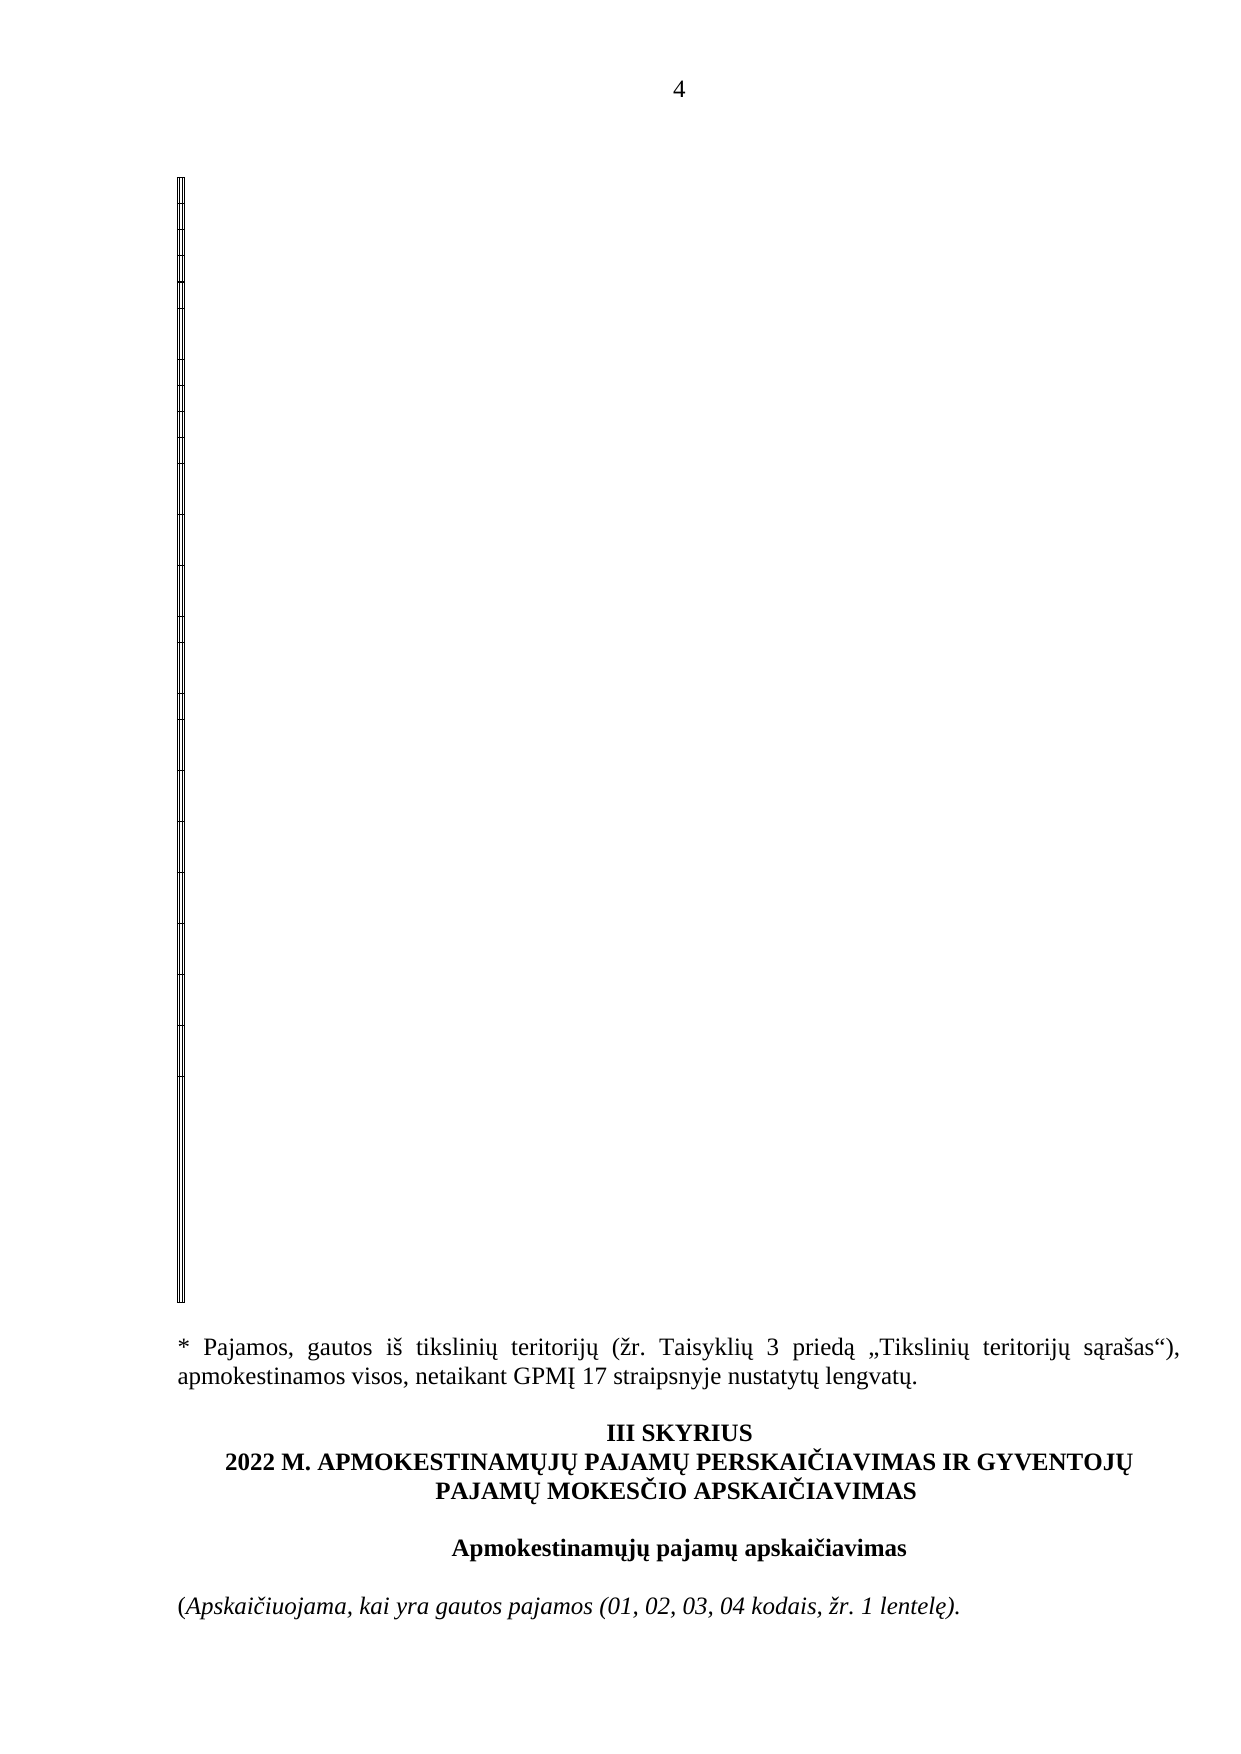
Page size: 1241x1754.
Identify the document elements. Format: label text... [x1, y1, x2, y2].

text Apmokestinamųjų pajamų apskaičiavimas [177, 1533, 1181, 1562]
text (Apskaičiuojama, kai yra gautos pajamos (01, 02, 03, 04 kodais, žr. 1 lentelę). [177, 1591, 1181, 1619]
text 2022 M. APMOKESTINAMŲJŲ PAJAMŲ PERSKAIČIAVIMAS IR GYVENTOJŲ PAJAMŲ MOKESČIO APSKAIČIAVIMAS [177, 1447, 1181, 1504]
text III SKYRIUS [177, 1418, 1181, 1447]
text * Pajamos, gautos iš tikslinių teritorijų (žr. Taisyklių 3 priedą „Tikslinių teritorijų sąrašas“), apmokestinamos visos, netaikant GPMĮ 17 straipsnyje nustatytų lengvatų. [177, 1332, 1181, 1389]
